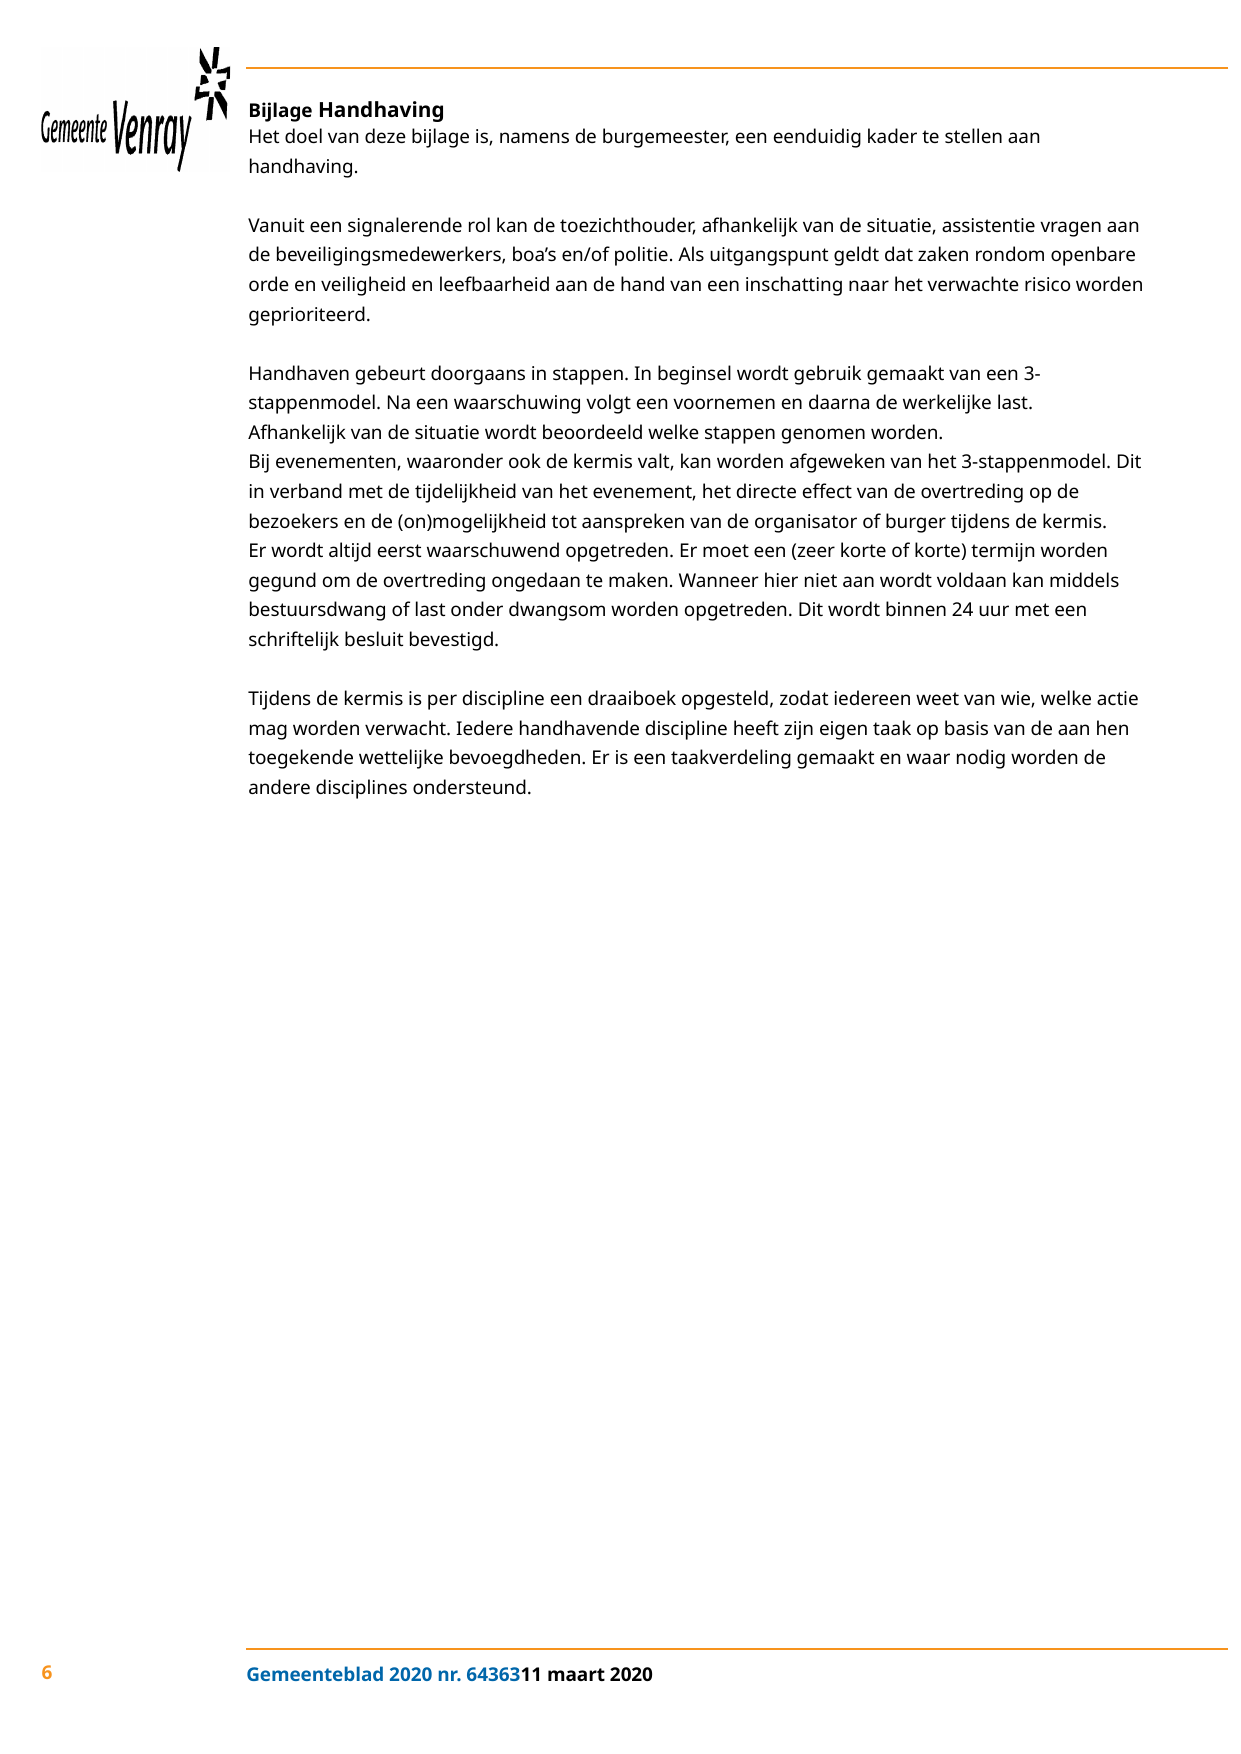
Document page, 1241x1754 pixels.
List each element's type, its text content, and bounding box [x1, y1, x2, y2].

text Het doel van deze bijlage is, namens de burgemeester, een eenduidig kader te stellen aan handhaving. [248, 123, 1152, 179]
picture [41, 47, 231, 172]
text Er wordt altijd eerst waarschuwend opgetreden. Er moet een (zeer korte of korte) termijn worden gegund om de overtreding ongedaan te maken. Wanneer hier niet aan wordt voldaan kan middels bestuursdwang of last onder dwangsom worden opgetreden. Dit wordt binnen 24 uur met een schriftelijk besluit bevestigd. [248, 537, 1152, 652]
text Handhaven gebeurt doorgaans in stappen. In beginsel wordt gebruik gemaakt van een 3-stappenmodel. Na een waarschuwing volgt een voornemen en daarna de werkelijke last. [248, 360, 1152, 415]
text Vanuit een signalerende rol kan de toezichthouder, afhankelijk van de situatie, assistentie vragen aan de beveiligingsmedewerkers, boa’s en/of politie. Als uitgangspunt geldt dat zaken rondom openbare orde en veiligheid en leefbaarheid aan de hand van een inschatting naar het verwachte risico worden geprioriteerd. [248, 212, 1152, 327]
text Bij evenementen, waaronder ook de kermis valt, kan worden afgeweken van het 3-stappenmodel. Dit in verband met de tijdelijkheid van het evenement, het directe effect van de overtreding op de bezoekers en de (on)mogelijkheid tot aanspreken van de organisator of burger tijdens de kermis. [248, 449, 1152, 534]
text Bijlage Handhaving [248, 95, 1152, 123]
text Tijdens de kermis is per discipline een draaiboek opgesteld, zodat iedereen weet van wie, welke actie mag worden verwacht. Iedere handhavende discipline heeft zijn eigen taak op basis van de aan hen toegekende wettelijke bevoegdheden. Er is een taakverdeling gemaakt en waar nodig worden de andere disciplines ondersteund. [248, 685, 1152, 800]
text Afhankelijk van de situatie wordt beoordeeld welke stappen genomen worden. [248, 419, 1152, 445]
